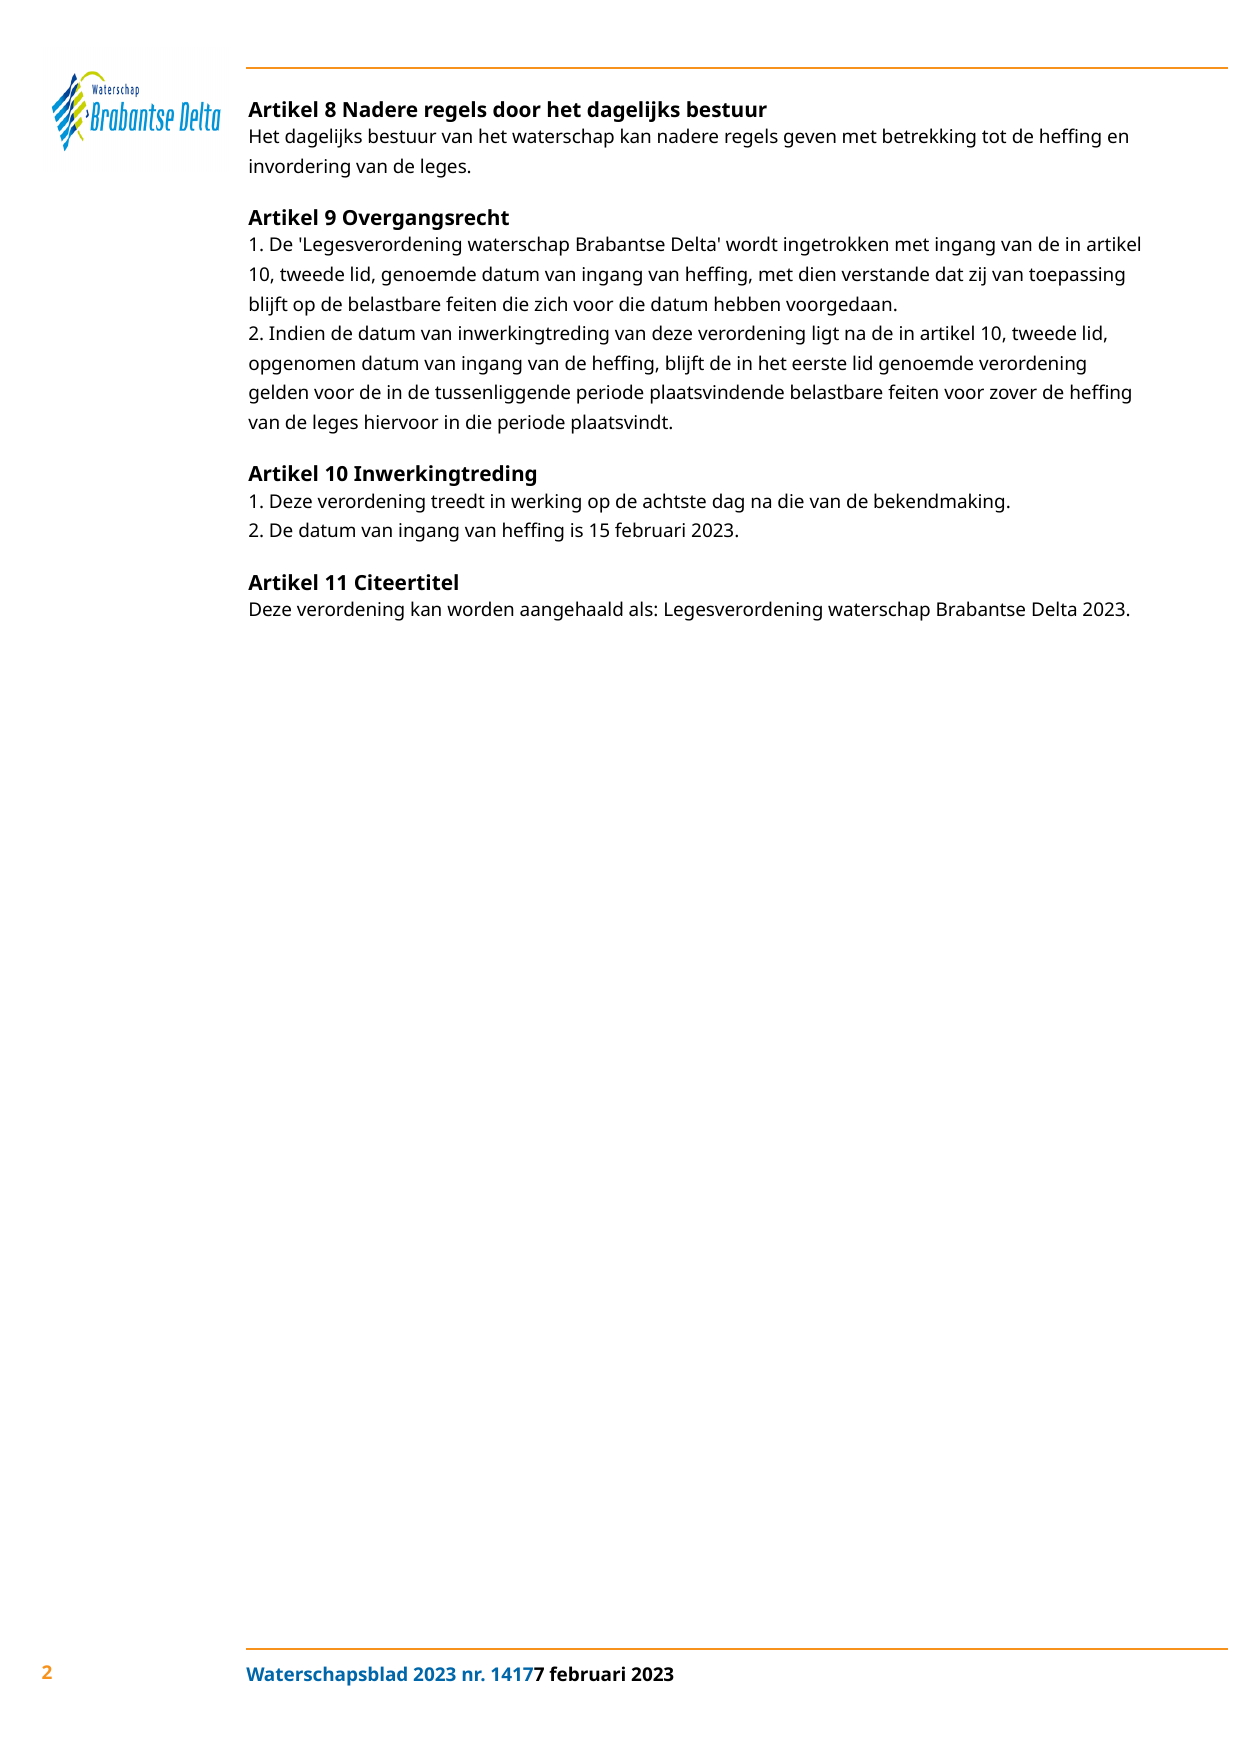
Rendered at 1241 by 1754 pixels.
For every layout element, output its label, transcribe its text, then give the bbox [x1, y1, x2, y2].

text 2. Indien de datum van inwerkingtreding van deze verordening ligt na de in artikel 10, tweede lid, opgenomen datum van ingang van de heffing, blijft de in het eerste lid genoemde verordening gelden voor de in de tussenliggende periode plaatsvindende belastbare feiten voor zover de heffing van de leges hiervoor in die periode plaatsvindt. [248, 320, 1152, 435]
text 2. De datum van ingang van heffing is 15 februari 2023. [248, 518, 1152, 543]
text 1. De 'Legesverordening waterschap Brabantse Delta' wordt ingetrokken met ingang van de in artikel 10, tweede lid, genoemde datum van ingang van heffing, met dien verstande dat zij van toepassing blijft op de belastbare feiten die zich voor die datum hebben voorgedaan. [248, 232, 1152, 317]
text Artikel 9 Overgangsrecht [248, 203, 1152, 232]
text Artikel 11 Citeertitel [248, 568, 1152, 596]
picture [41, 47, 231, 172]
text Deze verordening kan worden aangehaald als: Legesverordening waterschap Brabantse Delta 2023. [248, 596, 1152, 622]
text Artikel 10 Inwerkingtreding [248, 459, 1152, 488]
text Artikel 8 Nadere regels door het dagelijks bestuur [248, 95, 1152, 123]
text 1. Deze verordening treedt in werking op de achtste dag na die van de bekendmaking. [248, 488, 1152, 514]
text Het dagelijks bestuur van het waterschap kan nadere regels geven met betrekking tot de heffing en invordering van de leges. [248, 123, 1152, 178]
